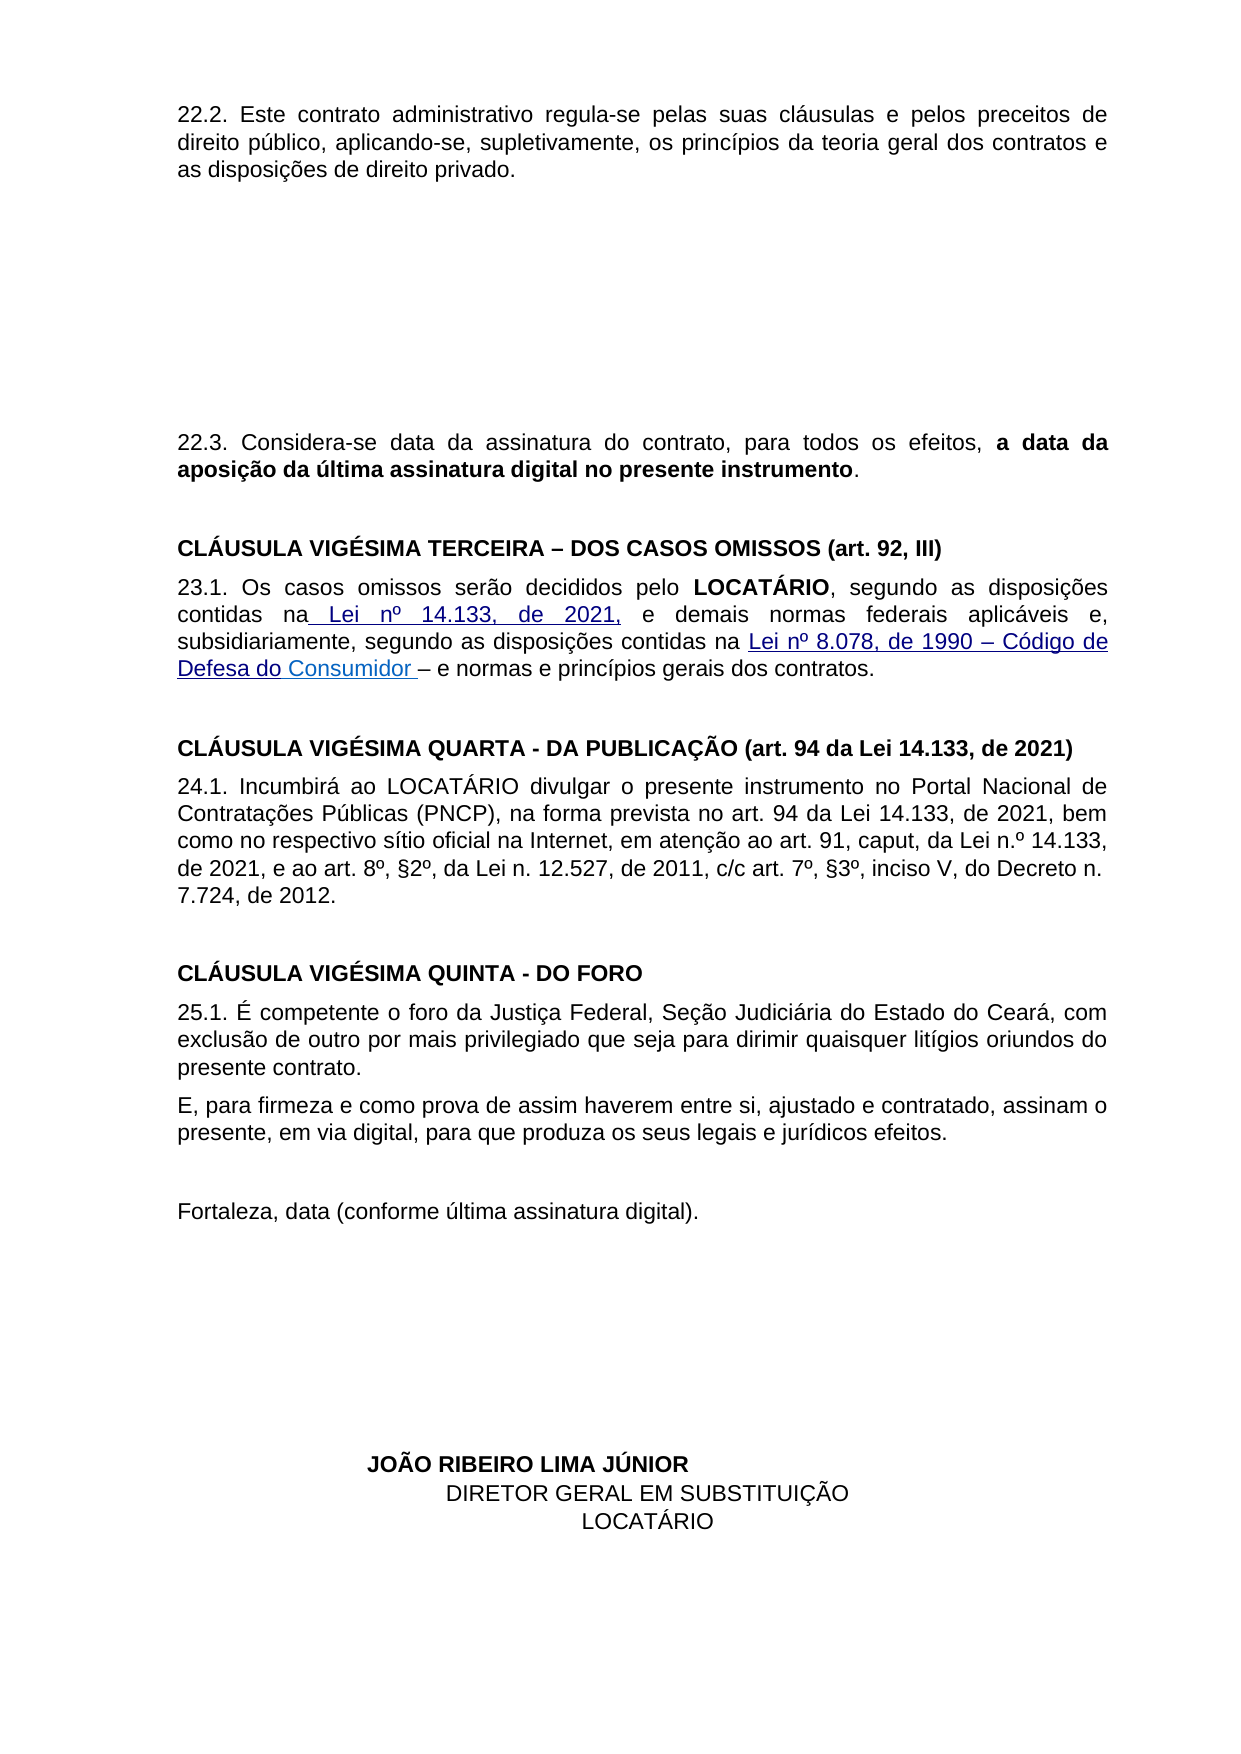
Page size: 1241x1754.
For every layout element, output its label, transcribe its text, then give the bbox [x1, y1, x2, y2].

text 22.2. Este contrato administrativo regula-se pelas suas cláusulas e pelos preceitos de direito público, aplicando-se, supletivamente, os princípios da teoria geral dos contratos e as disposições de direito privado. [177, 101, 1108, 182]
text 23.1. Os casos omissos serão decididos pelo LOCATÁRIO, segundo as disposições contidas na Lei nº 14.133, de 2021, e demais normas federais aplicáveis e, subsidiariamente, segundo as disposições contidas na Lei nº 8.078, de 1990 – Código de Defesa do Consumidor – e normas e princípios gerais dos contratos. [177, 574, 1108, 682]
subtitle CLÁUSULA VIGÉSIMA QUARTA - DA PUBLICAÇÃO (art. 94 da Lei 14.133, de 2021) [177, 734, 1110, 761]
subtitle JOÃO RIBEIRO LIMA JÚNIOR [118, 1451, 944, 1478]
text LOCATÁRIO [192, 1508, 1110, 1534]
text 7.724, de 2012. [177, 882, 1108, 908]
text 24.1. Incumbirá ao LOCATÁRIO divulgar o presente instrumento no Portal Nacional de Contratações Públicas (PNCP), na forma prevista no art. 94 da Lei 14.133, de 2021, bem como no respectivo sítio oficial na Internet, em atenção ao art. 91, caput, da Lei n.º 14.133, de 2021, e ao art. 8º, §2º, da Lei n. 12.527, de 2011, c/c art. 7º, §3º, inciso V, do Decreto n. [177, 773, 1108, 881]
text 25.1. É competente o foro da Justiça Federal, Seção Judiciária do Estado do Ceará, com exclusão de outro por mais privilegiado que seja para dirimir quaisquer litígios oriundos do presente contrato. [177, 999, 1108, 1080]
text 22.3. Considera-se data da assinatura do contrato, para todos os efeitos, a data da aposição da última assinatura digital no presente instrumento. [177, 429, 1108, 482]
text Fortaleza, data (conforme última assinatura digital). [177, 1198, 1108, 1224]
text E, para firmeza e como prova de assim haverem entre si, ajustado e contratado, assinam o presente, em via digital, para que produza os seus legais e jurídicos efeitos. [177, 1092, 1108, 1146]
text DIRETOR GERAL EM SUBSTITUIÇÃO [192, 1479, 1109, 1506]
subtitle CLÁUSULA VIGÉSIMA QUINTA - DO FORO [177, 960, 1110, 987]
subtitle CLÁUSULA VIGÉSIMA TERCEIRA – DOS CASOS OMISSOS (art. 92, III) [177, 535, 1110, 562]
